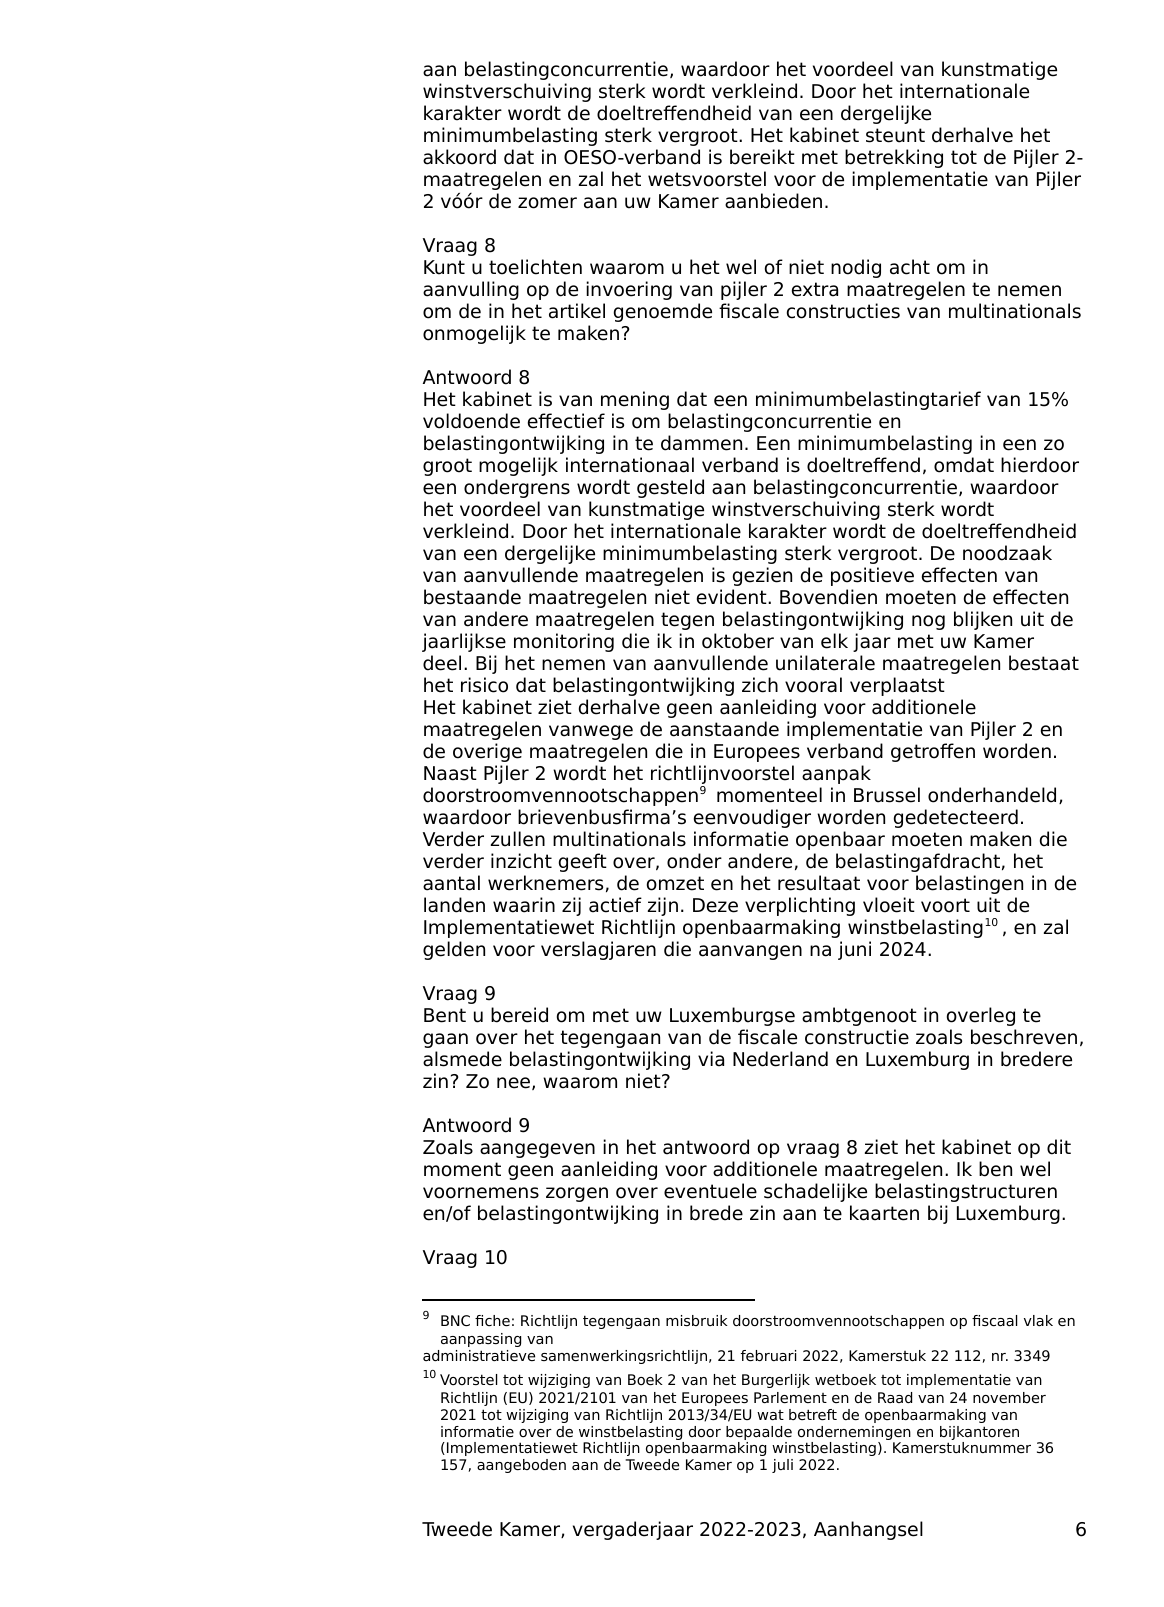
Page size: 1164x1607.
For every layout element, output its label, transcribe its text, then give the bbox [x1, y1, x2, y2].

text Antwoord 8 [422, 367, 1087, 389]
text Het kabinet is van mening dat een minimumbelastingtarief van 15% voldoende effectief is om belastingconcurrentie en belastingontwijking in te dammen. Een minimumbelasting in een zo groot mogelijk internationaal verband is doeltreffend, omdat hierdoor een ondergrens wordt gesteld aan belastingconcurrentie, waardoor het voordeel van kunstmatige winstverschuiving sterk wordt verkleind. Door het internationale karakter wordt de doeltreffendheid van een dergelijke minimumbelasting sterk vergroot. De noodzaak van aanvullende maatregelen is gezien de positieve effecten van bestaande maatregelen niet evident. Bovendien moeten de effecten van andere maatregelen tegen belastingontwijking nog blijken uit de jaarlijkse monitoring die ik in oktober van elk jaar met uw Kamer deel. Bij het nemen van aanvullende unilaterale maatregelen bestaat het risico dat belastingontwijking zich vooral verplaatst [422, 389, 1087, 697]
text Kunt u toelichten waarom u het wel of niet nodig acht om in aanvulling op de invoering van pijler 2 extra maatregelen te nemen om de in het artikel genoemde fiscale constructies van multinationals onmogelijk te maken? [422, 257, 1087, 345]
text Vraag 9 [422, 983, 1087, 1005]
text Bent u bereid om met uw Luxemburgse ambtgenoot in overleg te gaan over het tegengaan van de fiscale constructie zoals beschreven, alsmede belastingontwijking via Nederland en Luxemburg in bredere zin? Zo nee, waarom niet? [422, 1005, 1087, 1093]
text Het kabinet ziet derhalve geen aanleiding voor additionele maatregelen vanwege de aanstaande implementatie van Pijler 2 en de overige maatregelen die in Europees verband getroffen worden. Naast Pijler 2 wordt het richtlijnvoorstel aanpak doorstroomvennootschappen momenteel in Brussel onderhandeld, waardoor brievenbusfirma’s eenvoudiger worden gedetecteerd. Verder zullen multinationals informatie openbaar moeten maken die verder inzicht geeft over, onder andere, de belastingafdracht, het aantal werknemers, de omzet en het resultaat voor belastingen in de landen waarin zij actief zijn. Deze verplichting vloeit voort uit de Implementatiewet Richtlijn openbaarmaking winstbelasting, en zal gelden voor verslagjaren die aanvangen na juni 2024. [422, 697, 1087, 961]
text administratieve samenwerkingsrichtlijn, 21 februari 2022, Kamerstuk 22 112, nr. 3349 [422, 1348, 1087, 1365]
text Vraag 10 [422, 1247, 1087, 1269]
text Antwoord 9 [422, 1115, 1087, 1137]
text Voorstel tot wijziging van Boek 2 van het Burgerlijk wetboek tot implementatie van Richtlijn (EU) 2021/2101 van het Europees Parlement en de Raad van 24 november 2021 tot wijziging van Richtlijn 2013/34/EU wat betreft de openbaarmaking van informatie over de winstbelasting door bepaalde ondernemingen en bijkantoren (Implementatiewet Richtlijn openbaarmaking winstbelasting). Kamerstuknummer 36 157, aangeboden aan de Tweede Kamer op 1 juli 2022. [422, 1368, 1087, 1474]
text aan belastingconcurrentie, waardoor het voordeel van kunstmatige winstverschuiving sterk wordt verkleind. Door het internationale karakter wordt de doeltreffendheid van een dergelijke minimumbelasting sterk vergroot. Het kabinet steunt derhalve het akkoord dat in OESO-verband is bereikt met betrekking tot de Pijler 2-maatregelen en zal het wetsvoorstel voor de implementatie van Pijler 2 vóór de zomer aan uw Kamer aanbieden. [422, 59, 1087, 213]
text Vraag 8 [422, 235, 1087, 257]
text Zoals aangegeven in het antwoord op vraag 8 ziet het kabinet op dit moment geen aanleiding voor additionele maatregelen. Ik ben wel voornemens zorgen over eventuele schadelijke belastingstructuren en/of belastingontwijking in brede zin aan te kaarten bij Luxemburg. [422, 1137, 1087, 1225]
text BNC fiche: Richtlijn tegengaan misbruik doorstroomvennootschappen op fiscaal vlak en aanpassing van [422, 1309, 1087, 1348]
